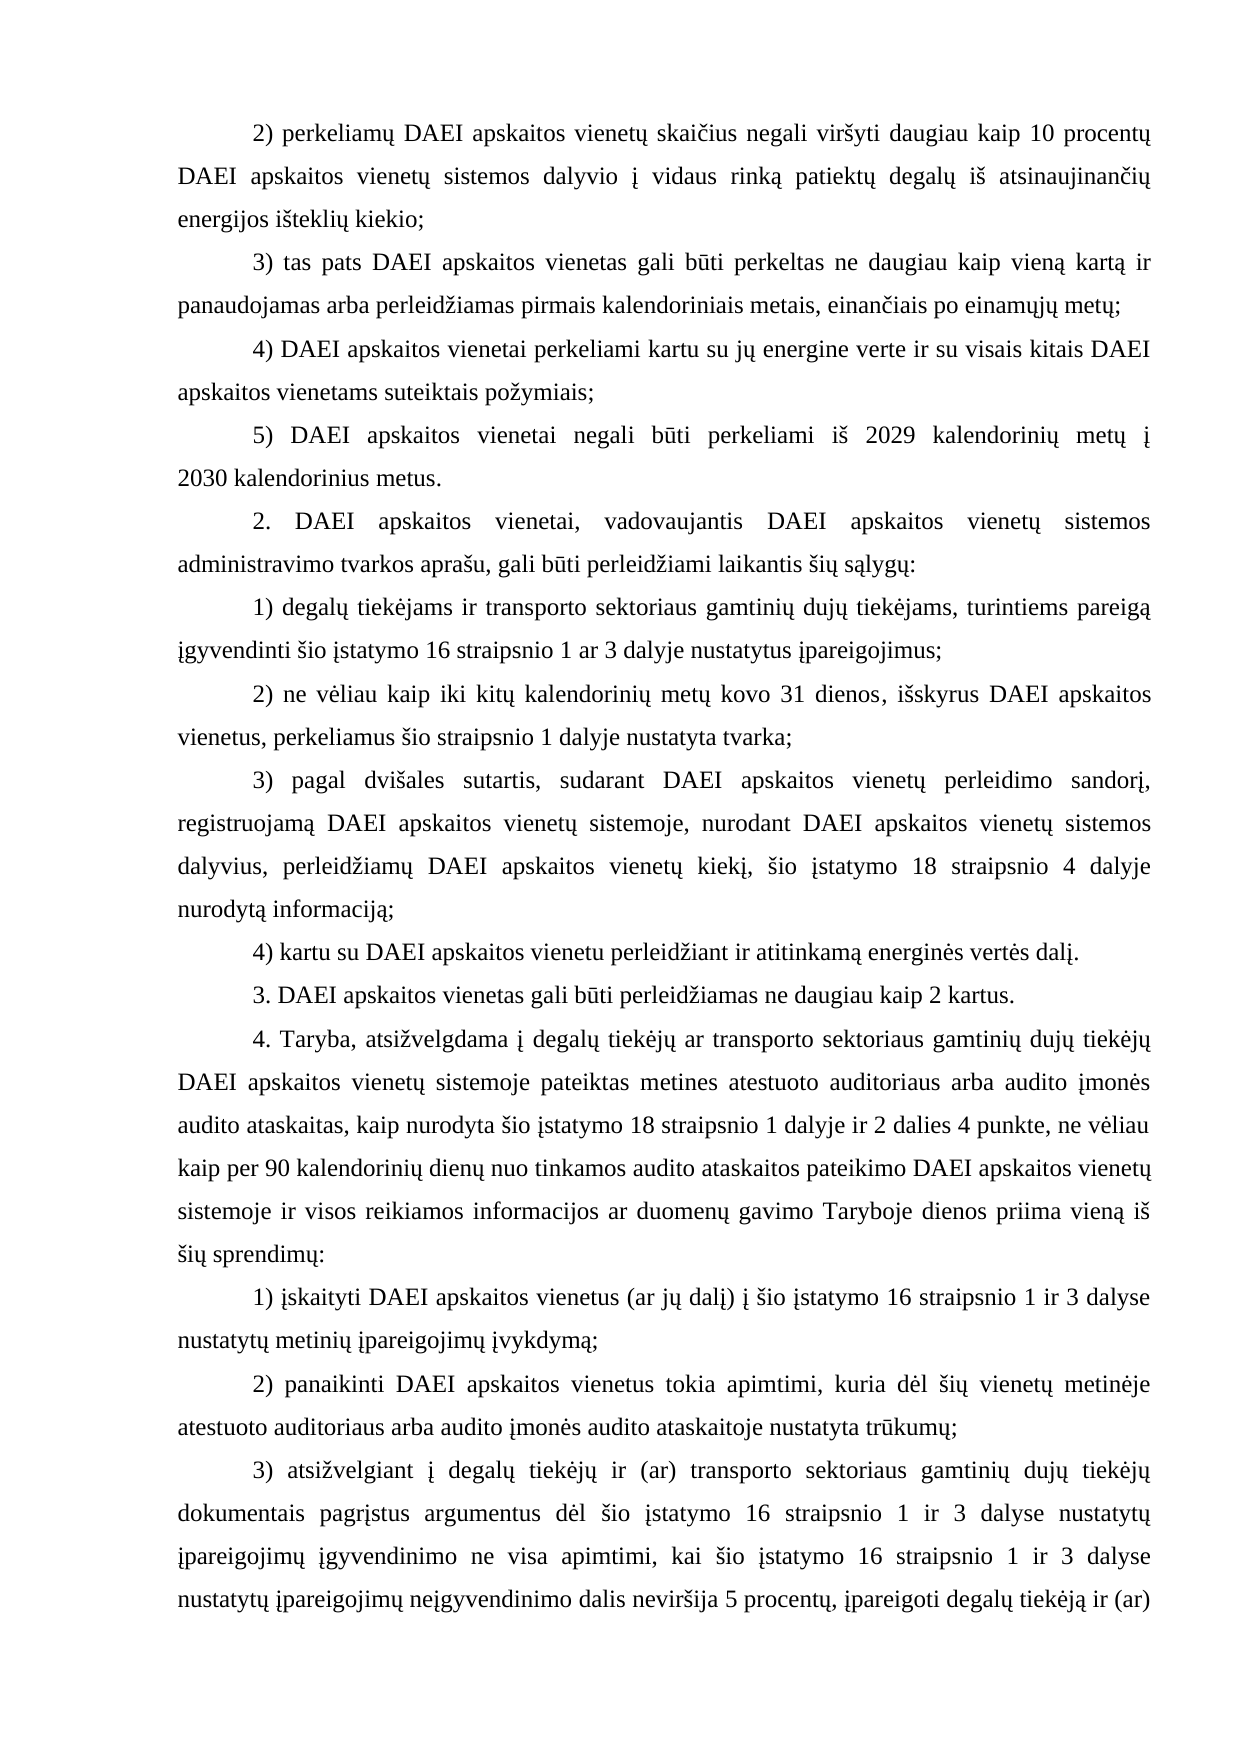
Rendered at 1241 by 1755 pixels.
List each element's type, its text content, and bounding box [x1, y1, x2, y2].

text 4) DAEI apskaitos vienetai perkeliami kartu su jų energine verte ir su visais kitais DAEI apskaitos vienetams suteiktais požymiais; [177, 334, 1152, 406]
text 2. DAEI apskaitos vienetai, vadovaujantis DAEI apskaitos vienetų sistemos administravimo tvarkos aprašu, gali būti perleidžiami laikantis šių sąlygų: [177, 506, 1152, 578]
text 5) DAEI apskaitos vienetai negali būti perkeliami iš 2029 kalendorinių metų į 2030 kalendorinius metus. [177, 420, 1152, 492]
text 1) degalų tiekėjams ir transporto sektoriaus gamtinių dujų tiekėjams, turintiems pareigą įgyvendinti šio įstatymo 16 straipsnio 1 ar 3 dalyje nustatytus įpareigojimus; [177, 592, 1152, 664]
text 2) panaikinti DAEI apskaitos vienetus tokia apimtimi, kuria dėl šių vienetų metinėje atestuoto auditoriaus arba audito įmonės audito ataskaitoje nustatyta trūkumų; [177, 1369, 1152, 1441]
text 3) atsižvelgiant į degalų tiekėjų ir (ar) transporto sektoriaus gamtinių dujų tiekėjų dokumentais pagrįstus argumentus dėl šio įstatymo 16 straipsnio 1 ir 3 dalyse nustatytų įpareigojimų įgyvendinimo ne visa apimtimi, kai šio įstatymo 16 straipsnio 1 ir 3 dalyse nustatytų įpareigojimų neįgyvendinimo dalis neviršija 5 procentų, įpareigoti degalų tiekėją ir (ar) [177, 1455, 1152, 1613]
text 2) ne vėliau kaip iki kitų kalendorinių metų kovo 31 dienos, išskyrus DAEI apskaitos vienetus, perkeliamus šio straipsnio 1 dalyje nustatyta tvarka; [177, 679, 1152, 751]
text 3) tas pats DAEI apskaitos vienetas gali būti perkeltas ne daugiau kaip vieną kartą ir panaudojamas arba perleidžiamas pirmais kalendoriniais metais, einančiais po einamųjų metų; [177, 247, 1152, 319]
text 4. Taryba, atsižvelgdama į degalų tiekėjų ar transporto sektoriaus gamtinių dujų tiekėjų DAEI apskaitos vienetų sistemoje pateiktas metines atestuoto auditoriaus arba audito įmonės audito ataskaitas, kaip nurodyta šio įstatymo 18 straipsnio 1 dalyje ir 2 dalies 4 punkte, ne vėliau kaip per 90 kalendorinių dienų nuo tinkamos audito ataskaitos pateikimo DAEI apskaitos vienetų sistemoje ir visos reikiamos informacijos ar duomenų gavimo Taryboje dienos priima vieną iš šių sprendimų: [177, 1024, 1152, 1268]
text 3) pagal dvišales sutartis, sudarant DAEI apskaitos vienetų perleidimo sandorį, registruojamą DAEI apskaitos vienetų sistemoje, nurodant DAEI apskaitos vienetų sistemos dalyvius, perleidžiamų DAEI apskaitos vienetų kiekį, šio įstatymo 18 straipsnio 4 dalyje nurodytą informaciją; [177, 765, 1152, 923]
text 2) perkeliamų DAEI apskaitos vienetų skaičius negali viršyti daugiau kaip 10 procentų DAEI apskaitos vienetų sistemos dalyvio į vidaus rinką patiektų degalų iš atsinaujinančių energijos išteklių kiekio; [177, 118, 1152, 233]
text 1) įskaityti DAEI apskaitos vienetus (ar jų dalį) į šio įstatymo 16 straipsnio 1 ir 3 dalyse nustatytų metinių įpareigojimų įvykdymą; [177, 1282, 1152, 1354]
text 3. DAEI apskaitos vienetas gali būti perleidžiamas ne daugiau kaip 2 kartus. [177, 981, 1152, 1009]
text 4) kartu su DAEI apskaitos vienetu perleidžiant ir atitinkamą energinės vertės dalį. [177, 937, 1152, 966]
